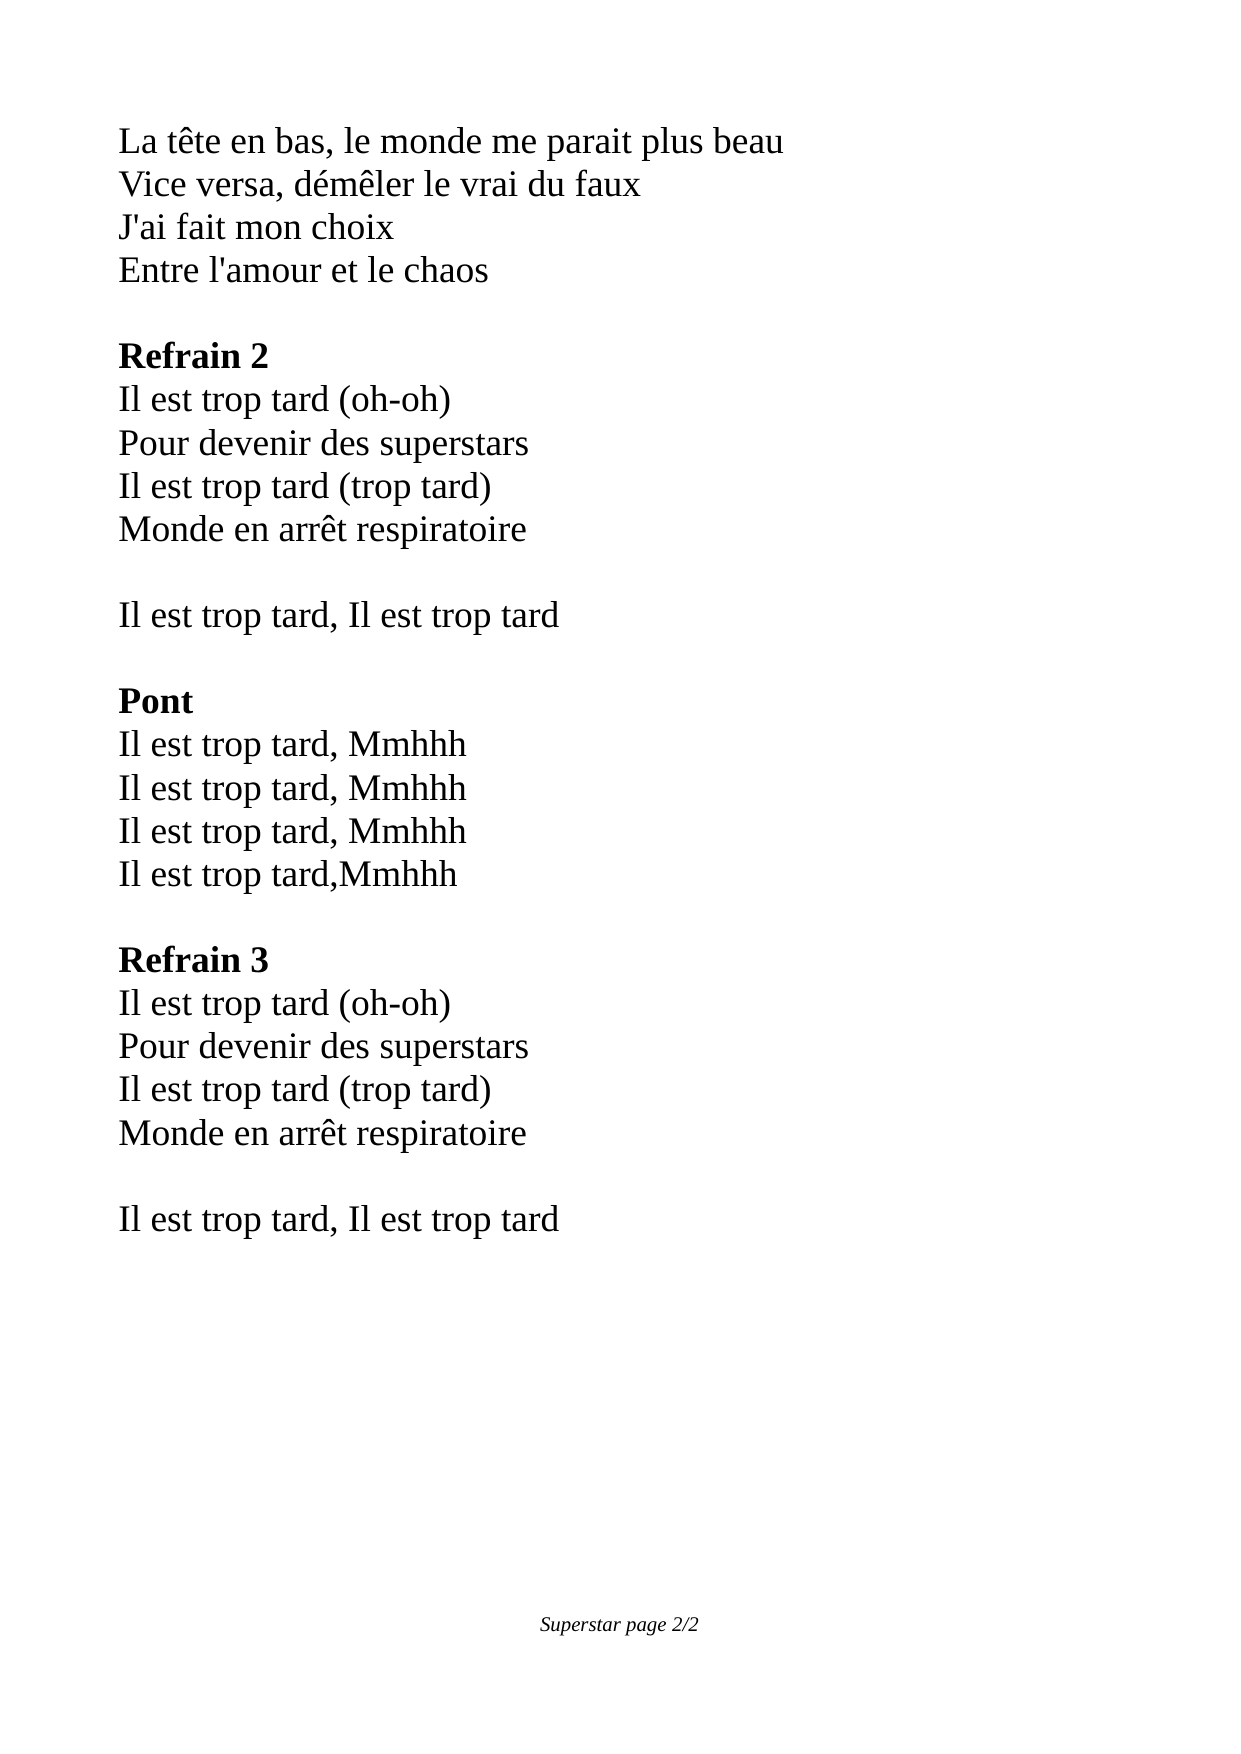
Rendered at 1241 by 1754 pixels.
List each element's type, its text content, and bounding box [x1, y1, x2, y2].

text Il est trop tard, Il est trop tard [118, 549, 1122, 679]
text Pont Il est trop tard, Mmhhh Il est trop tard, Mmhhh Il est trop tard, Mmhhh Il est trop tard,Mmhhh Refrain 3 Il est trop tard (oh-oh) Pour devenir des superstars Il est trop tard (trop tard) Monde en arrêt respiratoire [118, 679, 1122, 1153]
text Refrain 2 Il est trop tard (oh-oh) Pour devenir des superstars Il est trop tard (trop tard) Monde en arrêt respiratoire [118, 291, 1122, 549]
text Il est trop tard, Il est trop tard [118, 1153, 1122, 1239]
text Entre l'amour et le chaos [118, 247, 1122, 291]
text La tête en bas, le monde me parait plus beau Vice versa, démêler le vrai du faux J'ai fait mon choix [118, 118, 1122, 247]
